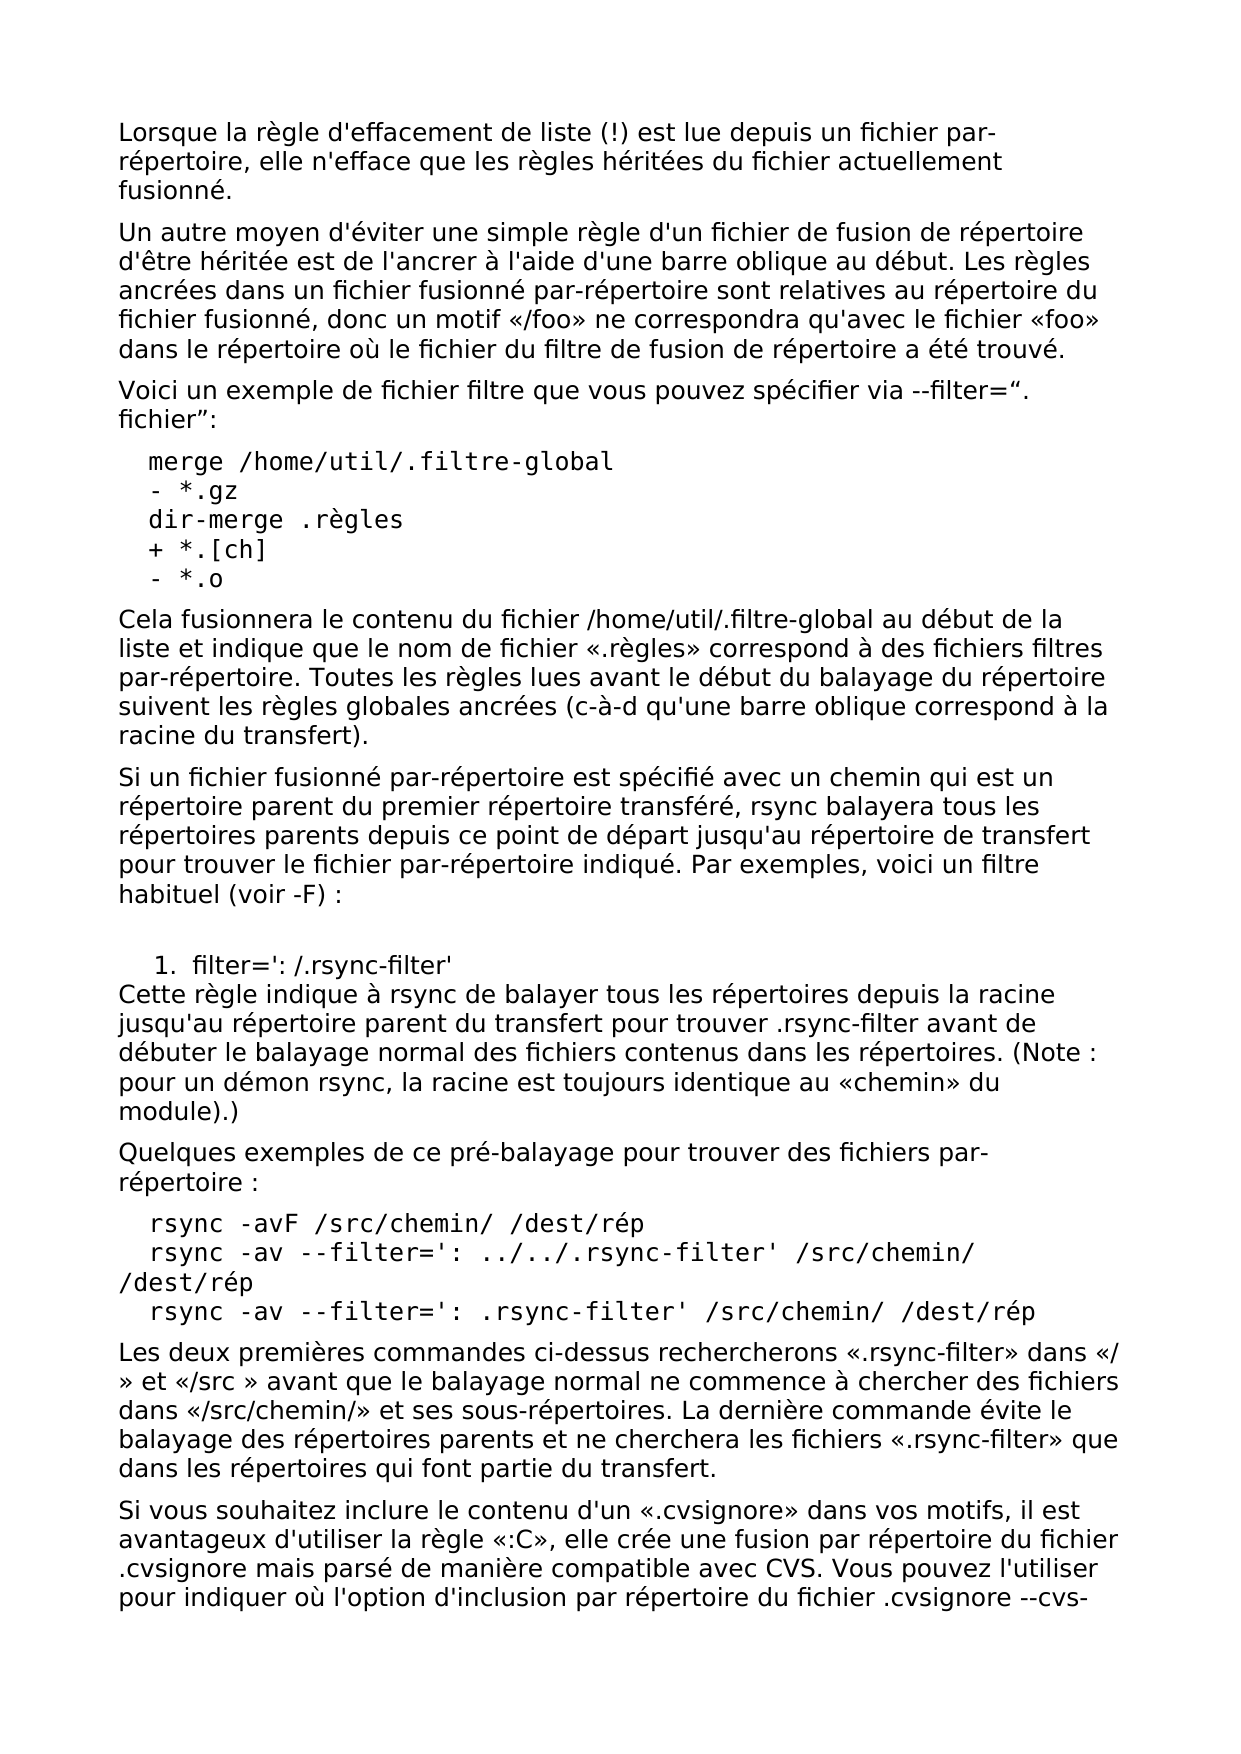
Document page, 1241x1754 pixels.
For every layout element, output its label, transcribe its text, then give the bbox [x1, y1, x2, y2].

text Cela fusionnera le contenu du fichier /home/util/.filtre-global au début de la liste et indique que le nom de fichier «.règles» correspond à des fichiers filtres par-répertoire. Toutes les règles lues avant le début du balayage du répertoire suivent les règles globales ancrées (c-à-d qu'une barre oblique correspond à la racine du transfert). [118, 605, 1122, 751]
text Les deux premières commandes ci-dessus rechercherons «.rsync-filter» dans «/ » et «/src » avant que le balayage normal ne commence à chercher des fichiers dans «/src/chemin/» et ses sous-répertoires. La dernière commande évite le balayage des répertoires parents et ne cherchera les fichiers «.rsync-filter» que dans les répertoires qui font partie du transfert. [118, 1338, 1122, 1484]
text rsync -avF /src/chemin/ /dest/rép rsync -av --filter=': ../../.rsync-filter' /src/chemin/ /dest/rép rsync -av --filter=': .rsync-filter' /src/chemin/ /dest/rép [118, 1209, 1122, 1326]
text Quelques exemples de ce pré-balayage pour trouver des fichiers par-répertoire : [118, 1138, 1122, 1197]
text Un autre moyen d'éviter une simple règle d'un fichier de fusion de répertoire d'être héritée est de l'ancrer à l'aide d'une barre oblique au début. Les règles ancrées dans un fichier fusionné par-répertoire sont relatives au répertoire du fichier fusionné, donc un motif «/foo» ne correspondra qu'avec le fichier «foo» dans le répertoire où le fichier du filtre de fusion de répertoire a été trouvé. [118, 218, 1122, 364]
text Si un fichier fusionné par-répertoire est spécifié avec un chemin qui est un répertoire parent du premier répertoire transféré, rsync balayera tous les répertoires parents depuis ce point de départ jusqu'au répertoire de transfert pour trouver le fichier par-répertoire indiqué. Par exemples, voici un filtre habituel (voir -F) : [118, 763, 1122, 909]
text Voici un exemple de fichier filtre que vous pouvez spécifier via --filter=“. fichier”: [118, 376, 1122, 435]
list filter=': /.rsync-filter' [177, 951, 1122, 980]
text Cette règle indique à rsync de balayer tous les répertoires depuis la racine jusqu'au répertoire parent du transfert pour trouver .rsync-filter avant de débuter le balayage normal des fichiers contenus dans les répertoires. (Note : pour un démon rsync, la racine est toujours identique au «chemin» du module).) [118, 980, 1122, 1126]
text Lorsque la règle d'effacement de liste (!) est lue depuis un fichier par-répertoire, elle n'efface que les règles héritées du fichier actuellement fusionné. [118, 118, 1122, 206]
text merge /home/util/.filtre-global - *.gz dir-merge .règles + *.[ch] - *.o [118, 447, 1122, 593]
text Si vous souhaitez inclure le contenu d'un «.cvsignore» dans vos motifs, il est avantageux d'utiliser la règle «:C», elle crée une fusion par répertoire du fichier .cvsignore mais parsé de manière compatible avec CVS. Vous pouvez l'utiliser pour indiquer où l'option d'inclusion par répertoire du fichier .cvsignore --cvs- [118, 1496, 1122, 1613]
